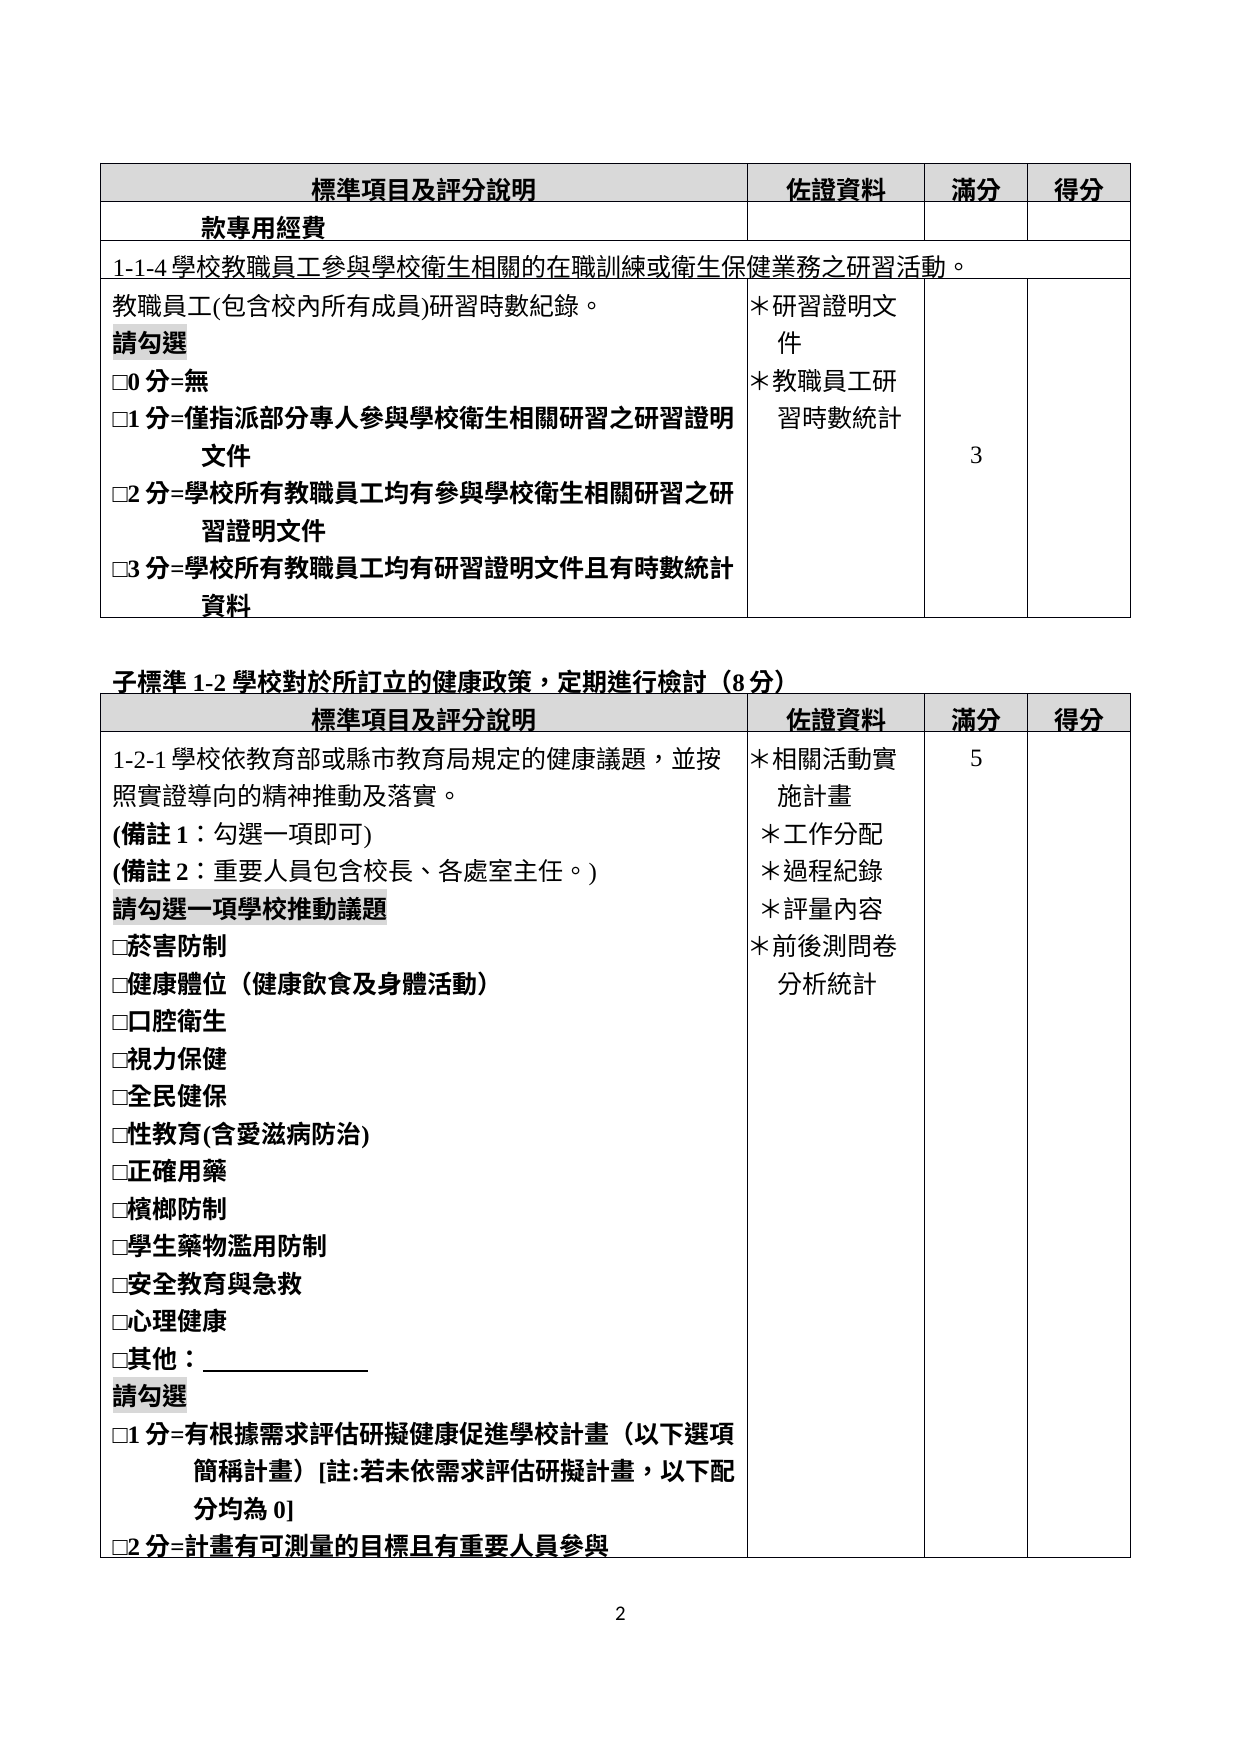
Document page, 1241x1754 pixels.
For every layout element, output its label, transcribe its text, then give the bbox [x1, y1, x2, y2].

table_cell [748, 202, 924, 239]
text 子標準1-2 學校對於所訂立的健康政策，定期進行檢討（8分） [112, 655, 1128, 693]
table_header 滿分 [925, 164, 1027, 201]
table_cell 1-2-1學校依教育部或縣市教育局規定的健康議題，並按照實證導向的精神推動及落實。 (備註1：勾選一項即可) (備註2：重要人員包含校長、各處室主任。) 請勾選一項學校推動議題 □菸害防制 □健康體位（健康飲食及身體活動） □口腔衛生 □視力保健 □全民健保 □性教育(含愛滋病防治) □正確用藥 □檳榔防制 □學生藥物濫用防制 □安全教育與急救 □心理健康 □其他： 請勾選 □1分=有根據需求評估研擬健康促進學校計畫（以下選項簡稱計畫）[註:若未依需求評估研擬計畫，以下配分均為0] □2分=計畫有可測量的目標且有重要人員參與 [101, 732, 747, 1557]
table_header 標準項目及評分說明 [101, 694, 747, 731]
table_cell 教職員工(包含校內所有成員)研習時數紀錄。 請勾選 □0分=無 □1分=僅指派部分專人參與學校衛生相關研習之研習證明文件 □2分=學校所有教職員工均有參與學校衛生相關研習之研習證明文件 □3分=學校所有教職員工均有研習證明文件且有時數統計資料 [101, 279, 747, 617]
table_cell 3 [925, 279, 1027, 617]
table_cell 5 [925, 732, 1027, 1557]
table_header 得分 [1028, 164, 1130, 201]
table_cell [925, 202, 1027, 239]
table_cell ＊研習證明文件 ＊教職員工研習時數統計 [748, 279, 924, 617]
table_cell [1028, 732, 1130, 1557]
table_header 滿分 [925, 694, 1027, 731]
table_header 佐證資料 [748, 164, 924, 201]
table_cell 款專用經費 [101, 202, 747, 239]
table_cell 1-1-4學校教職員工參與學校衛生相關的在職訓練或衛生保健業務之研習活動。 [101, 241, 1130, 278]
table_cell [1028, 202, 1130, 239]
table_cell ＊相關活動實施計畫 ＊工作分配 ＊過程紀錄 ＊評量內容 ＊前後測問卷分析統計 [748, 732, 924, 1557]
table_header 標準項目及評分說明 [101, 164, 747, 201]
table_header 佐證資料 [748, 694, 924, 731]
table_header 得分 [1028, 694, 1130, 731]
table_cell [1028, 279, 1130, 617]
